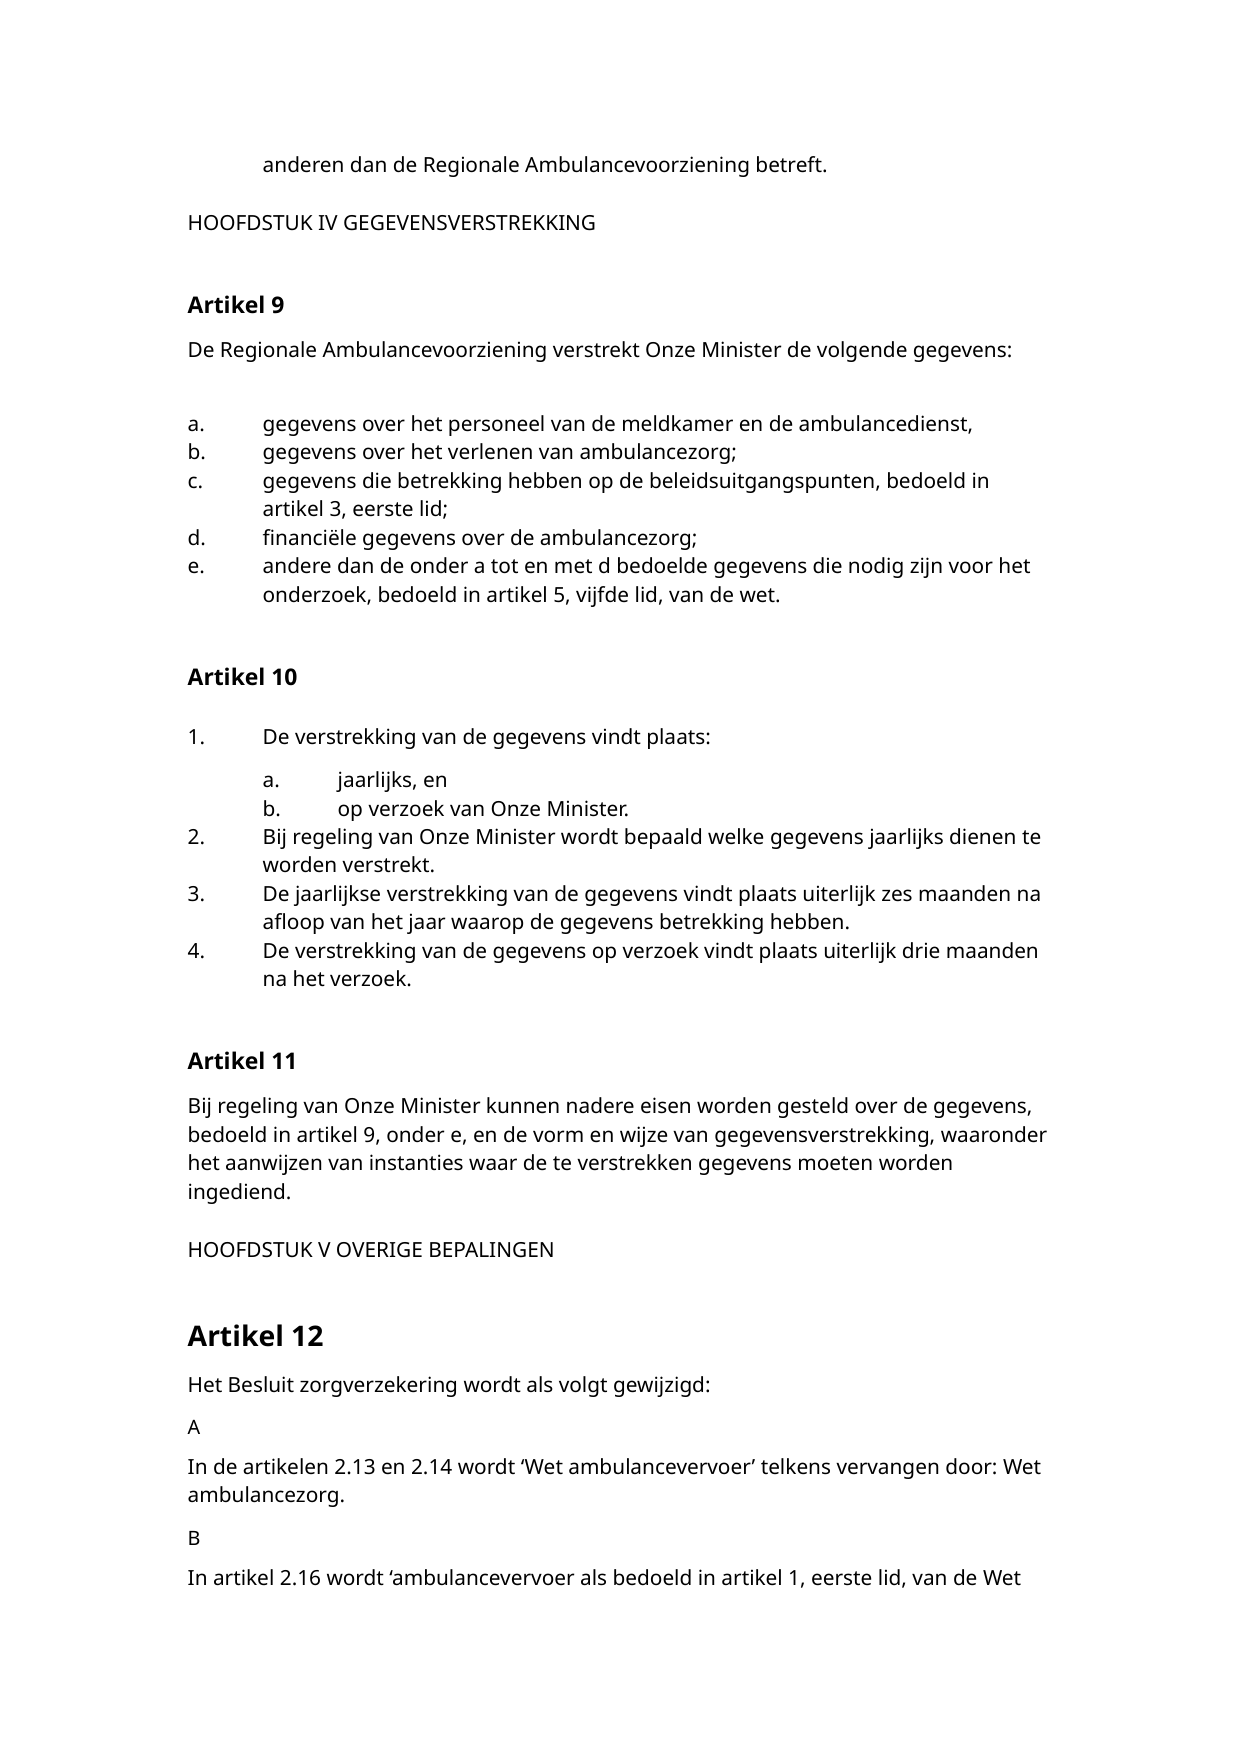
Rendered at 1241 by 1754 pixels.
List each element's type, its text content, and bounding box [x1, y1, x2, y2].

subtitle Artikel 9 [187, 289, 1053, 321]
list De verstrekking van de gegevens vindt plaats: [187, 722, 1053, 750]
list op verzoek van Onze Minister. [262, 794, 1053, 822]
list financiële gegevens over de ambulancezorg; [187, 523, 1053, 551]
list andere dan de onder a tot en met d bedoelde gegevens die nodig zijn voor het onderzoek, bedoeld in artikel 5, vijfde lid, van de wet. [187, 551, 1053, 608]
list gegevens over het personeel van de meldkamer en de ambulancedienst, [187, 409, 1053, 437]
subtitle HOOFDSTUK V OVERIGE BEPALINGEN [187, 1235, 1053, 1264]
list gegevens over het verlenen van ambulancezorg; [187, 437, 1053, 466]
text In artikel 2.16 wordt ‘ambulancevervoer als bedoeld in artikel 1, eerste lid, van de Wet [187, 1563, 1053, 1591]
text De Regionale Ambulancevoorziening verstrekt Onze Minister de volgende gegevens: [187, 336, 1053, 364]
list De verstrekking van de gegevens op verzoek vindt plaats uiterlijk drie maanden na het verzoek. [187, 936, 1053, 993]
subtitle Artikel 10 [187, 661, 1053, 692]
text In de artikelen 2.13 en 2.14 wordt ‘Wet ambulancevervoer’ telkens vervangen door: Wet ambulancezorg. [187, 1452, 1053, 1509]
list gegevens die betrekking hebben op de beleidsuitgangspunten, bedoeld in artikel 3, eerste lid; [187, 466, 1053, 523]
text Het Besluit zorgverzekering wordt als volgt gewijzigd: [187, 1370, 1053, 1398]
list anderen dan de Regionale Ambulancevoorziening betreft. [187, 150, 1053, 178]
list De jaarlijkse verstrekking van de gegevens vindt plaats uiterlijk zes maanden na afloop van het jaar waarop de gegevens betrekking hebben. [187, 879, 1053, 936]
list Bij regeling van Onze Minister wordt bepaald welke gegevens jaarlijks dienen te worden verstrekt. [187, 822, 1053, 879]
text Bij regeling van Onze Minister kunnen nadere eisen worden gesteld over de gegevens, bedoeld in artikel 9, onder e, en de vorm en wijze van gegevensverstrekking, waaronder het aanwijzen van instanties waar de te verstrekken gegevens moeten worden ingediend. [187, 1092, 1053, 1205]
subtitle Artikel 11 [187, 1045, 1053, 1077]
subtitle Artikel 12 [187, 1316, 1053, 1355]
text B [187, 1524, 1053, 1551]
text A [187, 1413, 1053, 1440]
list jaarlijks, en [262, 765, 1053, 794]
subtitle HOOFDSTUK IV GEGEVENSVERSTREKKING [187, 208, 1053, 237]
